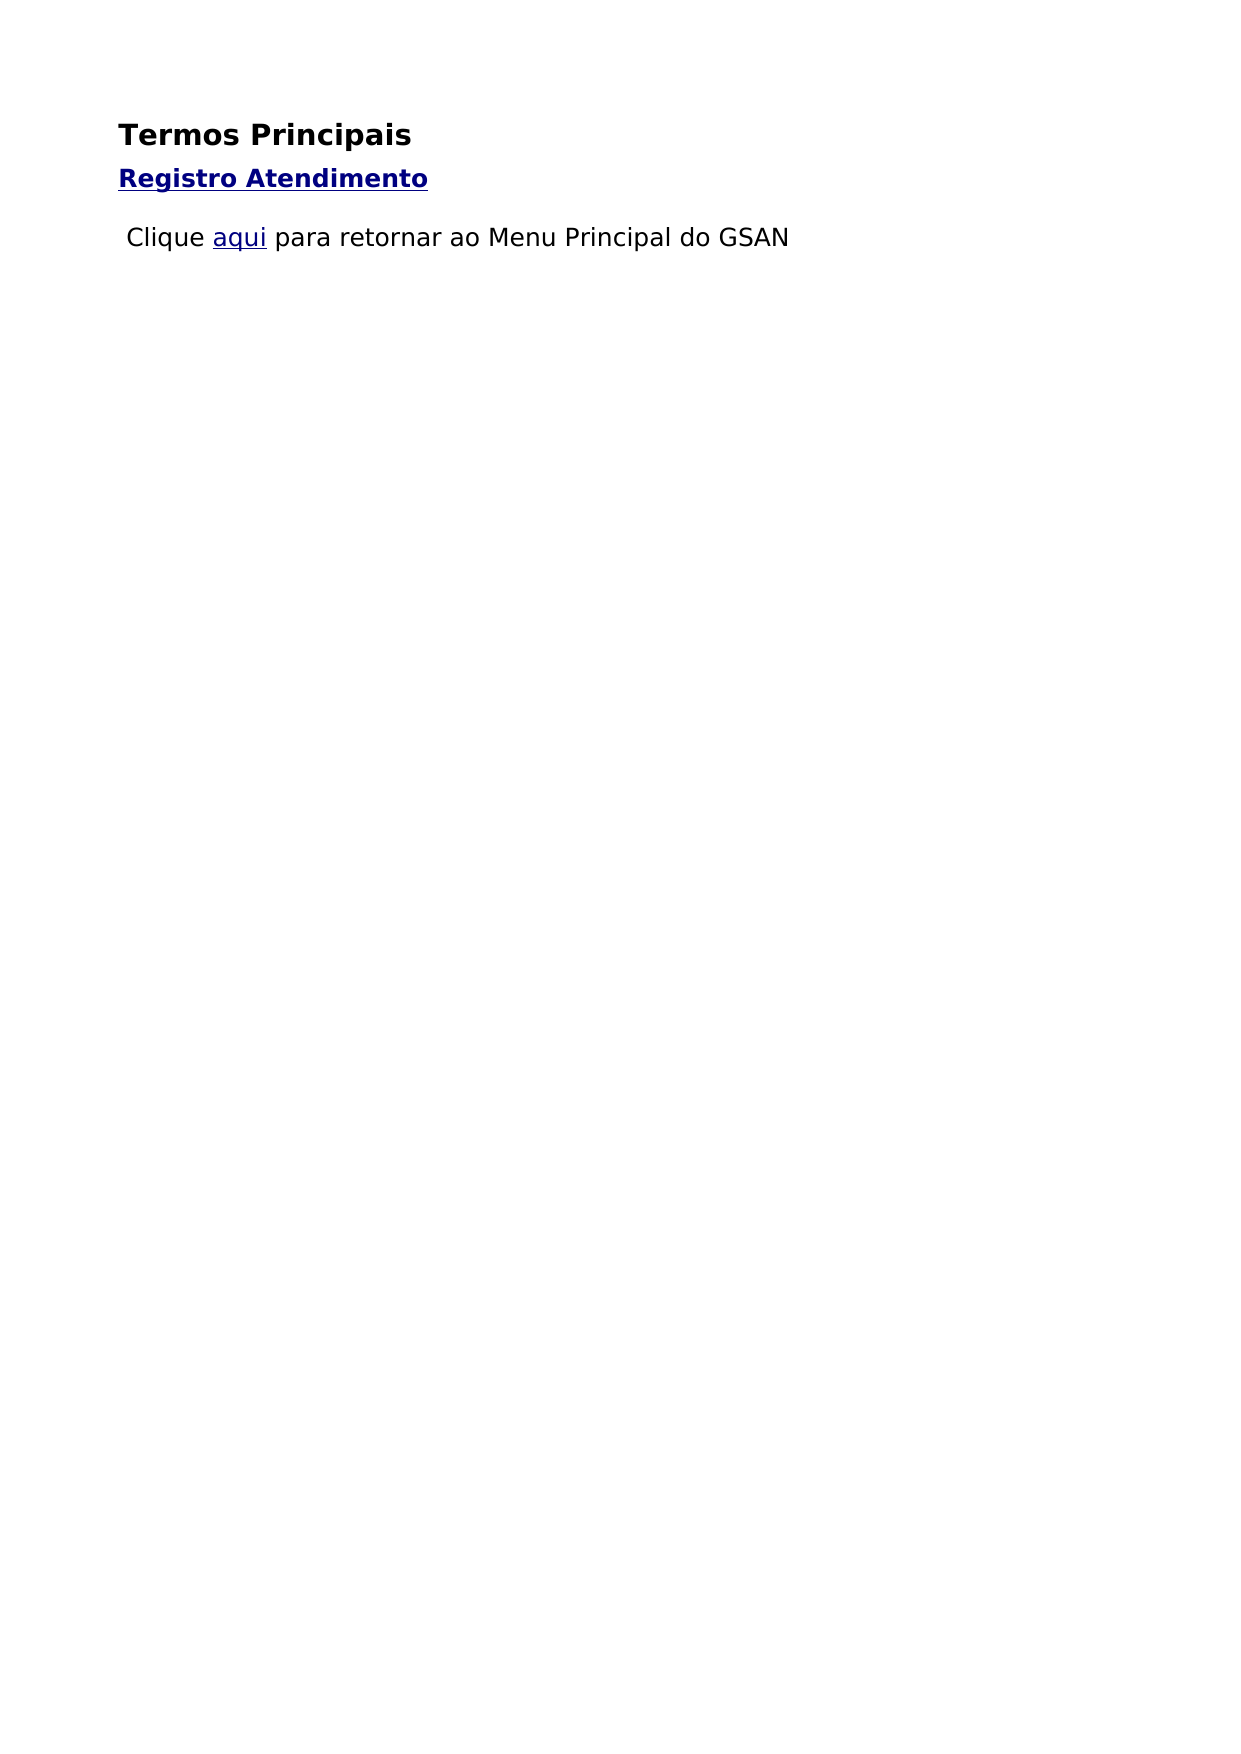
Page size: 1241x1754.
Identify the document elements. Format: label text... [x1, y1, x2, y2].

subtitle Termos Principais [118, 118, 1122, 152]
text Registro Atendimento Clique aqui para retornar ao Menu Principal do GSAN [118, 164, 1122, 252]
